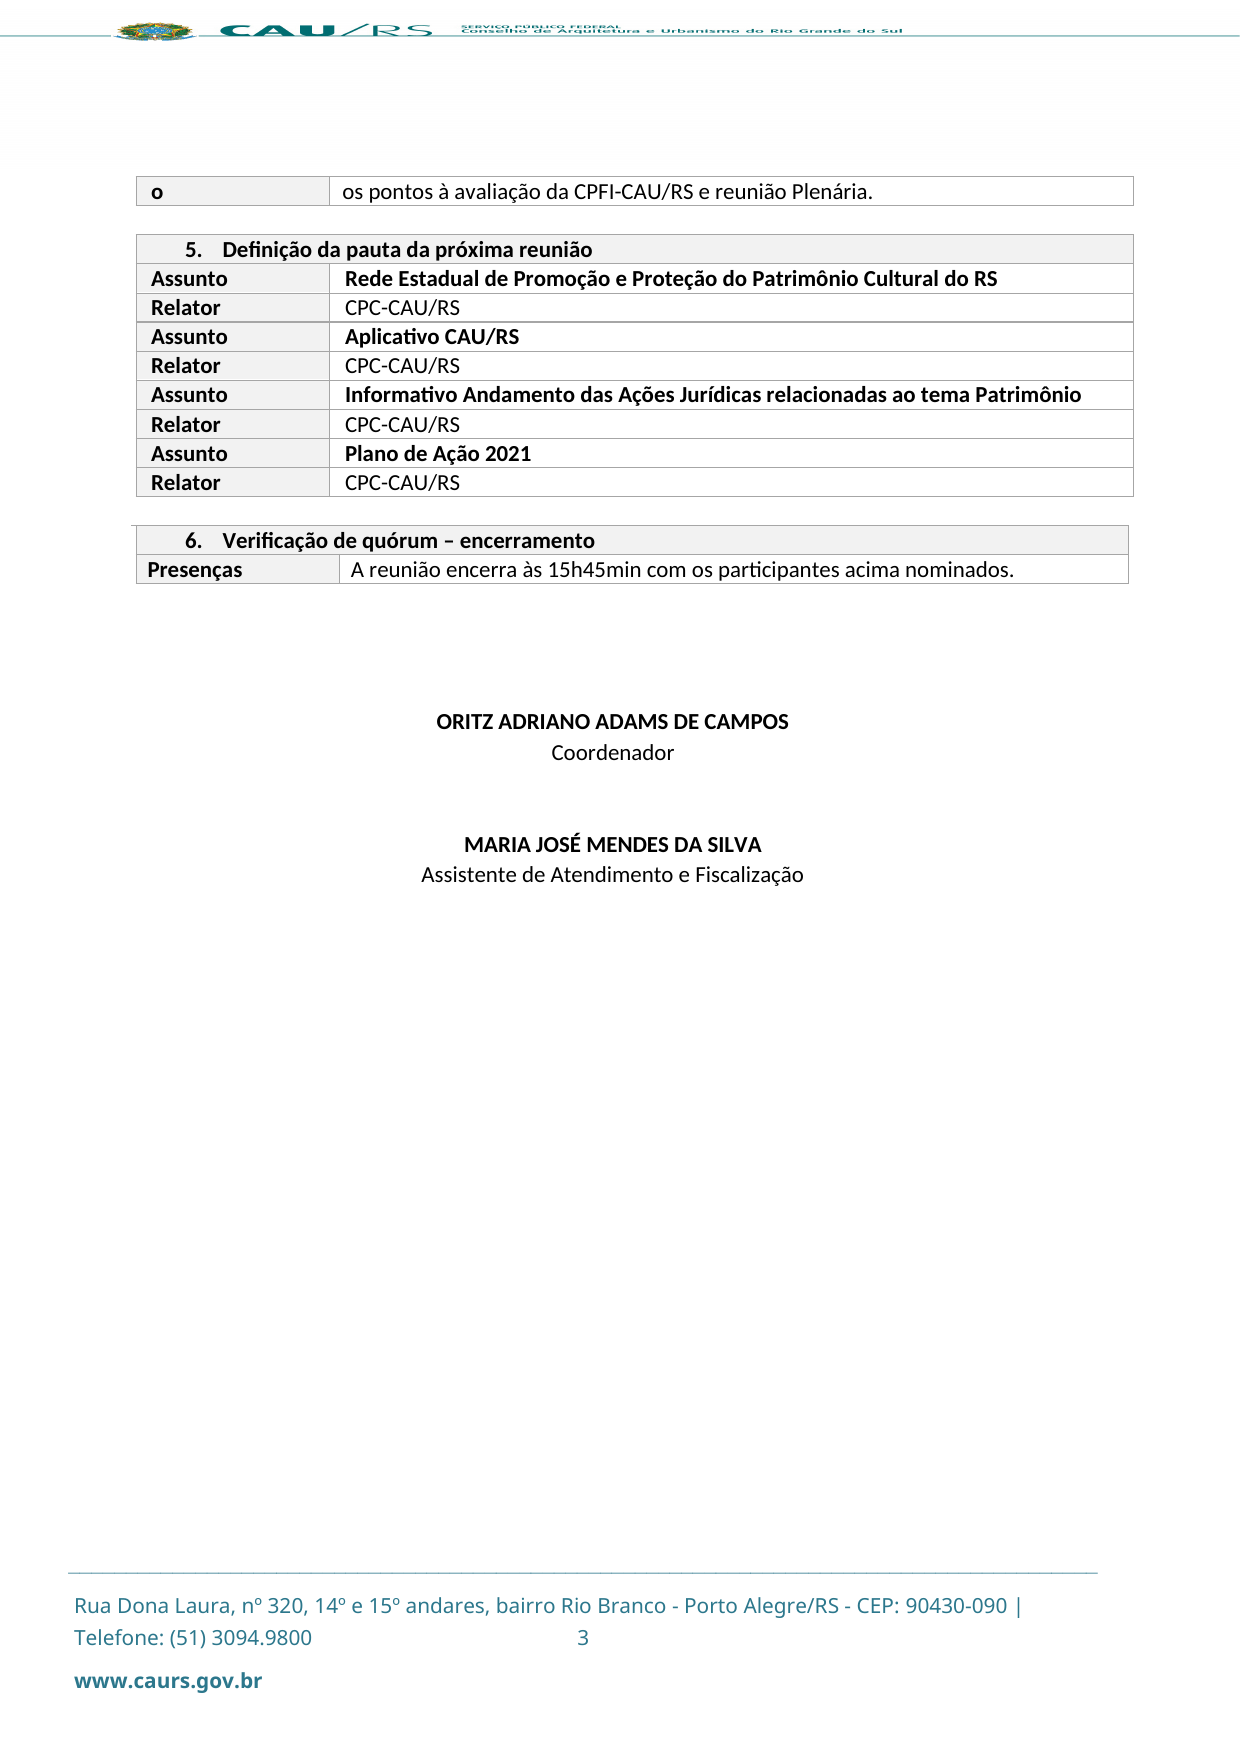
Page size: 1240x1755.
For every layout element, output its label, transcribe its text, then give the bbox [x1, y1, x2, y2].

table_cell [1129, 554, 1133, 583]
text Coordenador [133, 738, 1093, 766]
text ORITZ ADRIANO ADAMS DE CAMPOS [133, 707, 1093, 735]
table_cell [131, 293, 136, 321]
table_cell o [137, 177, 329, 205]
table_cell Verificação de quórum – encerramento [137, 526, 1128, 554]
table_cell [131, 467, 136, 496]
table_cell [131, 176, 136, 205]
table_cell Assunto [137, 439, 329, 467]
table_cell Assunto [137, 264, 329, 292]
table_cell [1129, 525, 1133, 554]
text MARIA JOSÉ MENDES DA SILVA [133, 830, 1093, 858]
table_cell [131, 496, 1128, 525]
table_cell [131, 409, 136, 438]
table_cell os pontos à avaliação da CPFI-CAU/RS e reunião Plenária. [330, 177, 1133, 205]
table_cell Relator [137, 410, 329, 438]
table_cell [1129, 497, 1133, 525]
table_cell Definição da pauta da próxima reunião [137, 235, 1133, 263]
text Assistente de Atendimento e Fiscalização [133, 861, 1093, 889]
table_cell [131, 351, 136, 379]
table_cell Relator [137, 468, 329, 496]
table_cell Relator [137, 294, 329, 321]
table_cell Rede Estadual de Promoção e Proteção do Patrimônio Cultural do RS [330, 264, 1133, 292]
table_cell Aplicativo CAU/RS [330, 323, 1133, 351]
table_cell CPC-CAU/RS [330, 352, 1133, 379]
table_cell [131, 380, 136, 409]
table_cell [131, 438, 136, 467]
table_cell Plano de Ação 2021 [330, 439, 1133, 467]
table_cell Presenças [137, 555, 339, 583]
table_cell [136, 206, 1133, 234]
table_cell Assunto [137, 381, 329, 409]
table_cell CPC-CAU/RS [330, 294, 1133, 321]
table_cell [131, 205, 136, 234]
table_cell [131, 321, 136, 351]
table_cell [131, 263, 136, 292]
table_cell A reunião encerra às 15h45min com os participantes acima nominados. [340, 555, 1128, 583]
table_cell CPC-CAU/RS [330, 410, 1133, 438]
table_cell [131, 234, 136, 263]
table_cell Assunto [137, 323, 329, 351]
table_cell Informativo Andamento das Ações Jurídicas relacionadas ao tema Patrimônio [330, 381, 1133, 409]
table_cell CPC-CAU/RS [330, 468, 1133, 496]
table_cell Relator [137, 352, 329, 379]
table_cell [131, 526, 136, 554]
table_cell [131, 554, 136, 583]
